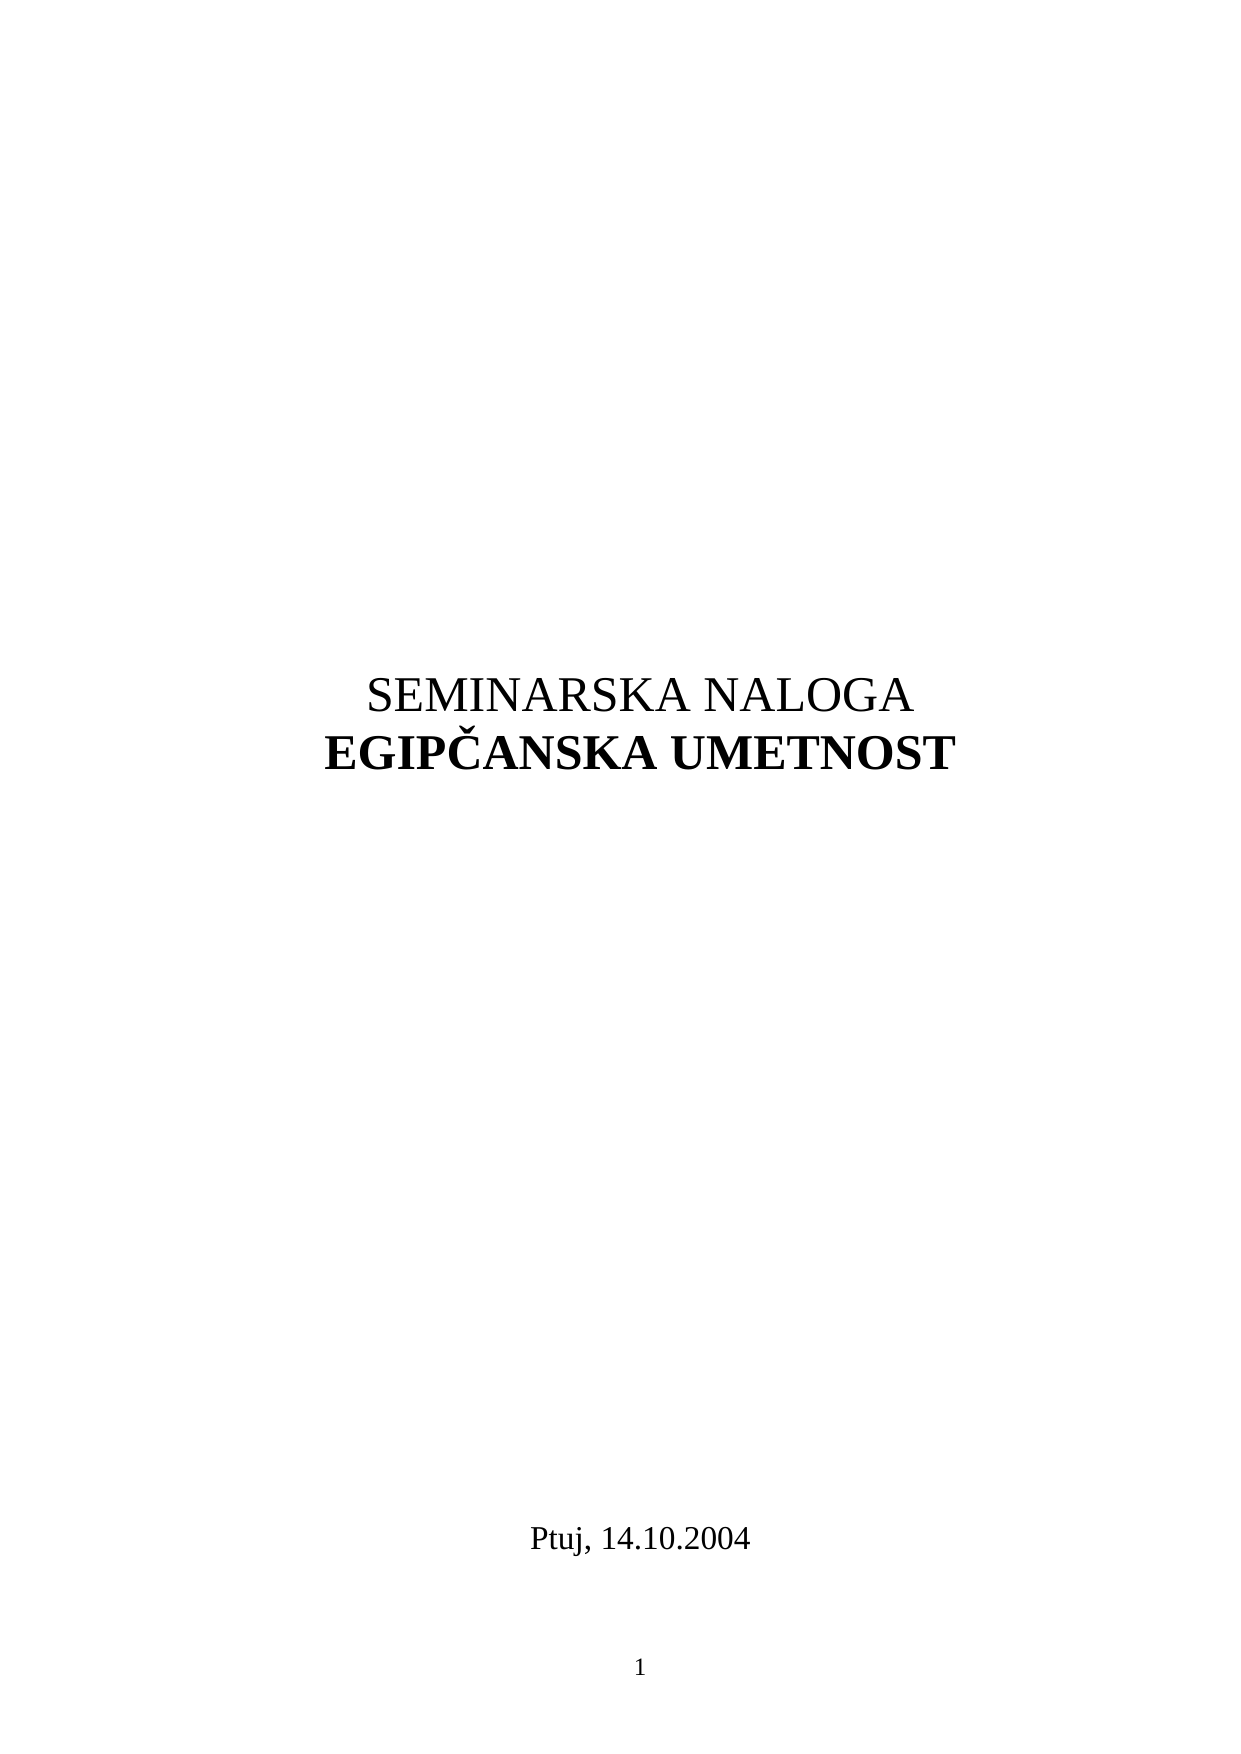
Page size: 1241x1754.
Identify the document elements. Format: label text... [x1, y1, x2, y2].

text EGIPČANSKA UMETNOST [187, 723, 1093, 780]
subtitle SEMINARSKA NALOGA [187, 665, 1093, 723]
subtitle Ptuj, 14.10.2004 [187, 1518, 1093, 1556]
